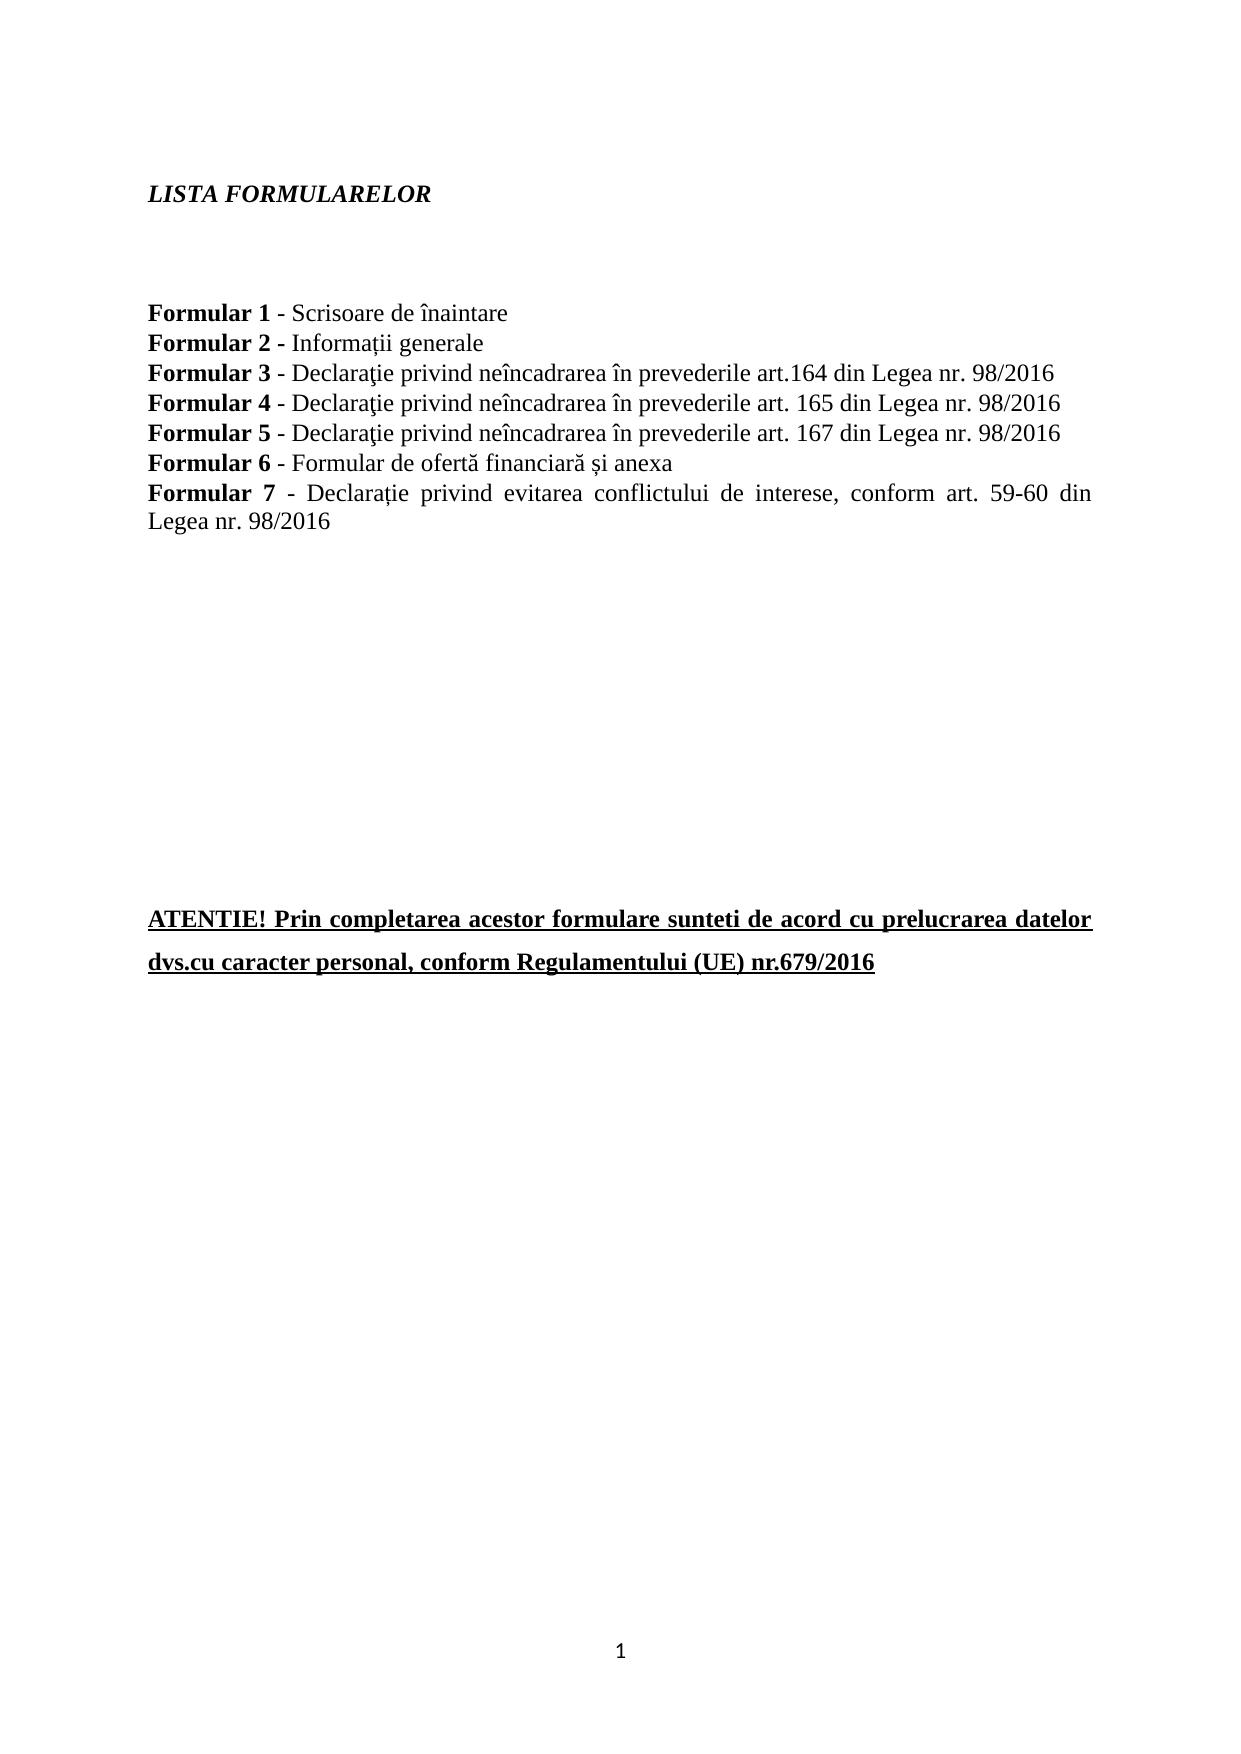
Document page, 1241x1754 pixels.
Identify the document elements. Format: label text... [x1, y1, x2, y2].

text Formular 5 - Declaraţie privind neîncadrarea în prevederile art. 167 din Legea nr. 98/2016 [148, 418, 1092, 447]
text LISTA FORMULARELOR [148, 179, 1092, 207]
text Formular 3 - Declaraţie privind neîncadrarea în prevederile art.164 din Legea nr. 98/2016 [148, 358, 1092, 387]
text dvs.cu caracter personal, conform Regulamentului (UE) nr.679/2016 [148, 931, 1092, 976]
text Formular 6 - Formular de ofertă financiară și anexa [148, 448, 1092, 476]
text Formular 7 - Declarație privind evitarea conflictului de interese, conform art. 59-60 din Legea nr. 98/2016 [148, 478, 1092, 535]
text ATENTIE! Prin completarea acestor formulare sunteti de acord cu prelucrarea datelor [148, 904, 1092, 929]
text Formular 2 - Informații generale [148, 328, 1092, 357]
text Formular 1 - Scrisoare de înaintare [148, 298, 1092, 327]
text Formular 4 - Declaraţie privind neîncadrarea în prevederile art. 165 din Legea nr. 98/2016 [148, 388, 1092, 417]
